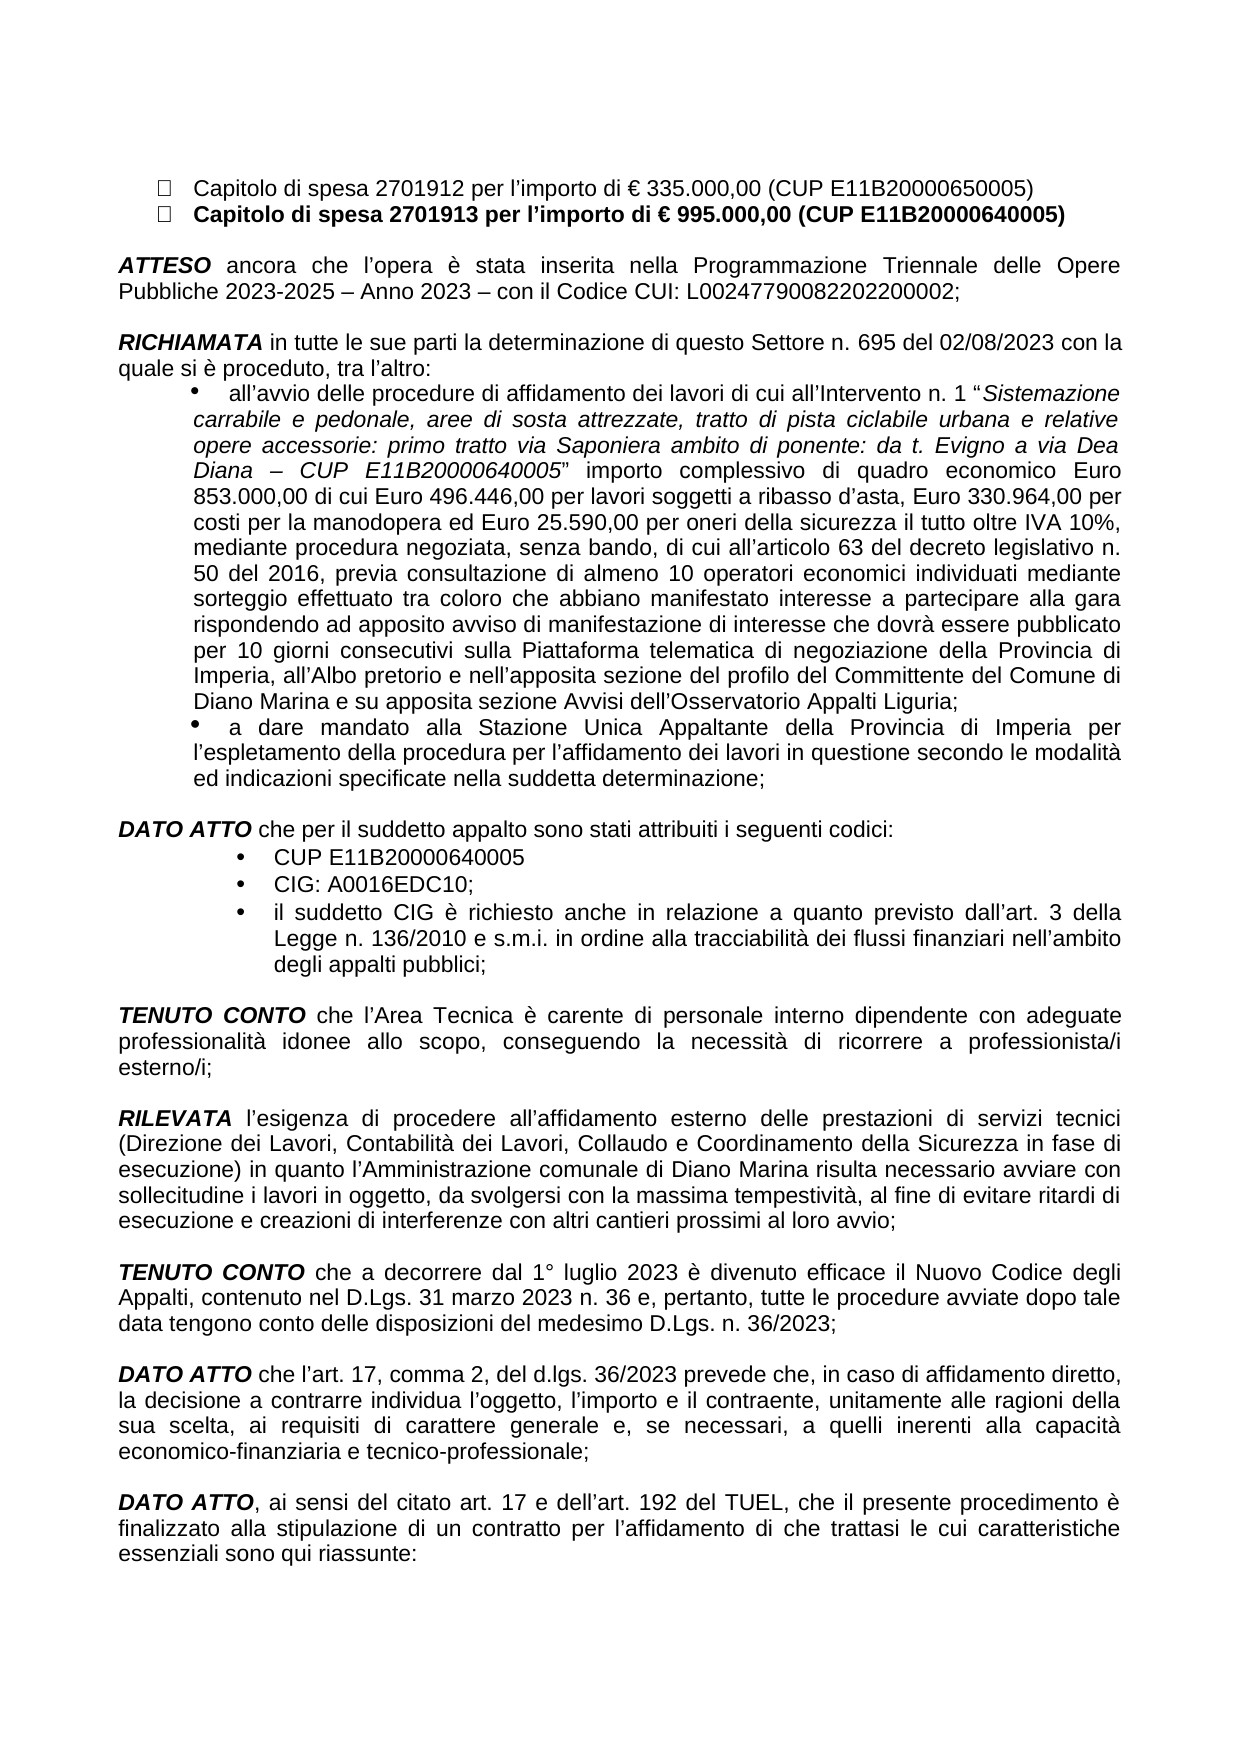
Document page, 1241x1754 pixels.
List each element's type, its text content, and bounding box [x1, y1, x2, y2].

text DATO ATTO che l’art. 17, comma 2, del d.lgs. 36/2023 prevede che, in caso di affidamento diretto, la decisione a contrarre individua l’oggetto, l’importo e il contraente, unitamente alle ragioni della sua scelta, ai requisiti di carattere generale e, se necessari, a quelli inerenti alla capacità economico-finanziaria e tecnico-professionale; [118, 1362, 1122, 1464]
list CIG: A0016EDC10; [236, 870, 1122, 898]
text RICHIAMATA in tutte le sue parti la determinazione di questo Settore n. 695 del 02/08/2023 con la quale si è proceduto, tra l’altro: [118, 330, 1122, 381]
list Capitolo di spesa 2701912 per l’importo di € 335.000,00 (CUP E11B20000650005) [156, 176, 1122, 202]
list all’avvio delle procedure di affidamento dei lavori di cui all’Intervento n. 1 “Sistemazione carrabile e pedonale, aree di sosta attrezzate, tratto di pista ciclabile urbana e relative opere accessorie: primo tratto via Saponiera ambito di ponente: da t. Evigno a via Dea Diana – CUP E11B20000640005” importo complessivo di quadro economico Euro 853.000,00 di cui Euro 496.446,00 per lavori soggetti a ribasso d’asta, Euro 330.964,00 per costi per la manodopera ed Euro 25.590,00 per oneri della sicurezza il tutto oltre IVA 10%, mediante procedura negoziata, senza bando, di cui all’articolo 63 del decreto legislativo n. 50 del 2016, previa consultazione di almeno 10 operatori economici individuati mediante sorteggio effettuato tra coloro che abbiano manifestato interesse a partecipare alla gara rispondendo ad apposito avviso di manifestazione di interesse che dovrà essere pubblicato per 10 giorni consecutivi sulla Piattaforma telematica di negoziazione della Provincia di Imperia, all’Albo pretorio e nell’apposita sezione del profilo del Committente del Comune di Diano Marina e su apposita sezione Avvisi dell’Osservatorio Appalti Liguria; [156, 381, 1122, 714]
text TENUTO CONTO che l’Area Tecnica è carente di personale interno dipendente con adeguate professionalità idonee allo scopo, conseguendo la necessità di ricorrere a professionista/i esterno/i; [118, 1003, 1122, 1080]
list Capitolo di spesa 2701913 per l’importo di € 995.000,00 (CUP E11B20000640005) [156, 202, 1122, 227]
text DATO ATTO che per il suddetto appalto sono stati attribuiti i seguenti codici: [118, 817, 1122, 842]
text ATTESO ancora che l’opera è stata inserita nella Programmazione Triennale delle Opere Pubbliche 2023-2025 – Anno 2023 – con il Codice CUI: L00247790082202200002; [118, 253, 1122, 304]
text RILEVATA l’esigenza di procedere all’affidamento esterno delle prestazioni di servizi tecnici (Direzione dei Lavori, Contabilità dei Lavori, Collaudo e Coordinamento della Sicurezza in fase di esecuzione) in quanto l’Amministrazione comunale di Diano Marina risulta necessario avviare con sollecitudine i lavori in oggetto, da svolgersi con la massima tempestività, al fine di evitare ritardi di esecuzione e creazioni di interferenze con altri cantieri prossimi al loro avvio; [118, 1105, 1122, 1233]
text DATO ATTO, ai sensi del citato art. 17 e dell’art. 192 del TUEL, che il presente procedimento è finalizzato alla stipulazione di un contratto per l’affidamento di che trattasi le cui caratteristiche essenziali sono qui riassunte: [118, 1490, 1122, 1567]
list CUP E11B20000640005 [236, 842, 1122, 870]
text TENUTO CONTO che a decorrere dal 1° luglio 2023 è divenuto efficace il Nuovo Codice degli Appalti, contenuto nel D.Lgs. 31 marzo 2023 n. 36 e, pertanto, tutte le procedure avviate dopo tale data tengono conto delle disposizioni del medesimo D.Lgs. n. 36/2023; [118, 1259, 1122, 1336]
list a dare mandato alla Stazione Unica Appaltante della Provincia di Imperia per l’espletamento della procedura per l’affidamento dei lavori in questione secondo le modalità ed indicazioni specificate nella suddetta determinazione; [156, 714, 1122, 791]
list il suddetto CIG è richiesto anche in relazione a quanto previsto dall’art. 3 della Legge n. 136/2010 e s.m.i. in ordine alla tracciabilità dei flussi finanziari nell’ambito degli appalti pubblici; [236, 898, 1122, 977]
